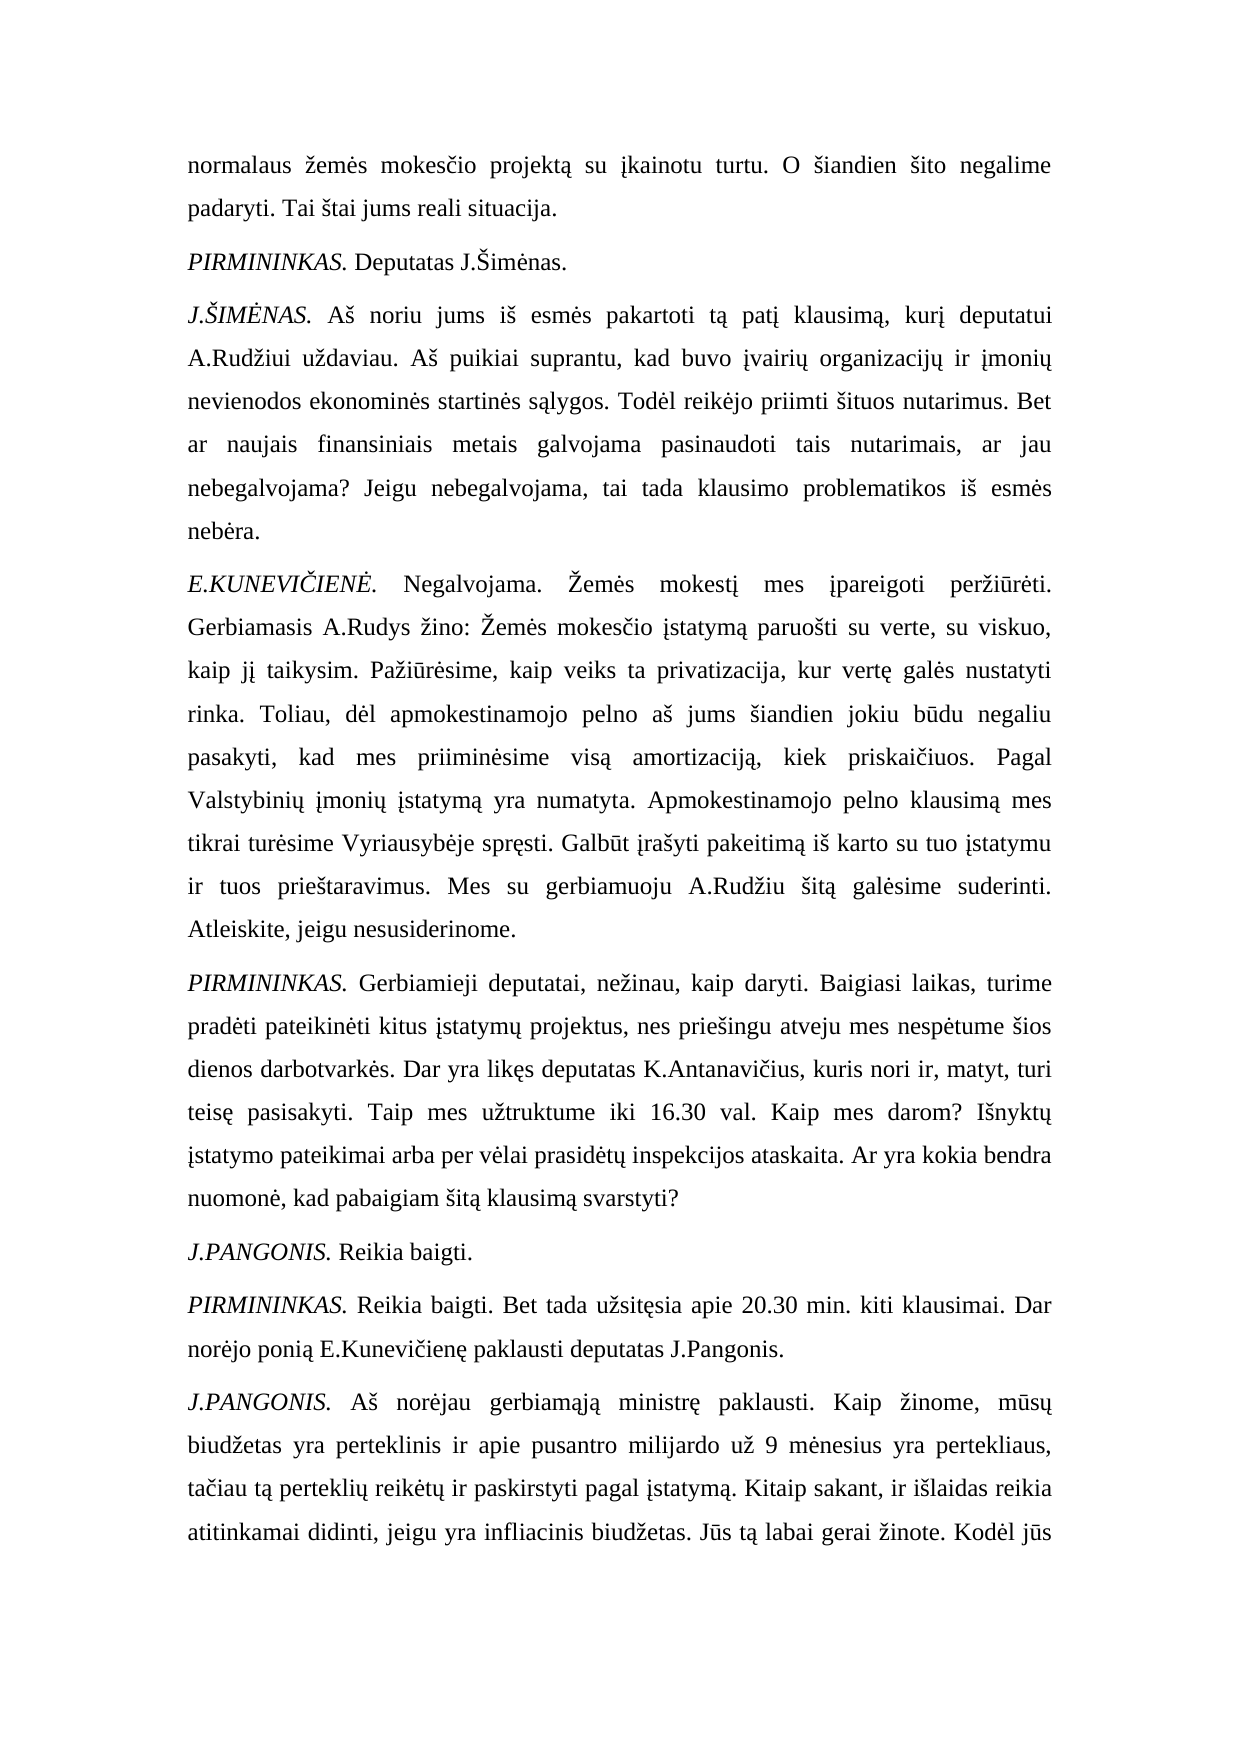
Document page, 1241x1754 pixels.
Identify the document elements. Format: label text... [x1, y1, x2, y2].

text J.PANGONIS. Reikia baigti. [187, 1237, 1053, 1266]
text J.ŠIMĖNAS. Aš noriu jums iš esmės pakartoti tą patį klausimą, kurį deputatui A.Rudžiui uždaviau. Aš puikiai suprantu, kad buvo įvairių organizacijų ir įmonių nevienodos ekonominės startinės sąlygos. Todėl reikėjo priimti šituos nutarimus. Bet ar naujais finansiniais metais galvojama pasinaudoti tais nutarimais, ar jau nebegalvojama? Jeigu nebegalvojama, tai tada klausimo problematikos iš esmės nebėra. [187, 300, 1053, 544]
text PIRMININKAS. Deputatas J.Šimėnas. [187, 247, 1053, 275]
text normalaus žemės mokesčio projektą su įkainotu turtu. O šiandien šito negalime padaryti. Tai štai jums reali situacija. [187, 150, 1053, 222]
text PIRMININKAS. Gerbiamieji deputatai, nežinau, kaip daryti. Baigiasi laikas, turime pradėti pateikinėti kitus įstatymų projektus, nes priešingu atveju mes nespėtume šios dienos darbotvarkės. Dar yra likęs deputatas K.Antanavičius, kuris nori ir, matyt, turi teisę pasisakyti. Taip mes užtruktume iki 16.30 val. Kaip mes darom? Išnyktų įstatymo pateikimai arba per vėlai prasidėtų inspekcijos ataskaita. Ar yra kokia bendra nuomonė, kad pabaigiam šitą klausimą svarstyti? [187, 968, 1053, 1212]
text PIRMININKAS. Reikia baigti. Bet tada užsitęsia apie 20.30 min. kiti klausimai. Dar norėjo ponią E.Kunevičienę paklausti deputatas J.Pangonis. [187, 1291, 1053, 1362]
text E.KUNEVIČIENĖ. Negalvojama. Žemės mokestį mes įpareigoti peržiūrėti. Gerbiamasis A.Rudys žino: Žemės mokesčio įstatymą paruošti su verte, su viskuo, kaip jį taikysim. Pažiūrėsime, kaip veiks ta privatizacija, kur vertę galės nustatyti rinka. Toliau, dėl apmokestinamojo pelno aš jums šiandien jokiu būdu negaliu pasakyti, kad mes priiminėsime visą amortizaciją, kiek priskaičiuos. Pagal Valstybinių įmonių įstatymą yra numatyta. Apmokestinamojo pelno klausimą mes tikrai turėsime Vyriausybėje spręsti. Galbūt įrašyti pakeitimą iš karto su tuo įstatymu ir tuos prieštaravimus. Mes su gerbiamuoju A.Rudžiu šitą galėsime suderinti. Atleiskite, jeigu nesusiderinome. [187, 569, 1053, 943]
text J.PANGONIS. Aš norėjau gerbiamąją ministrę paklausti. Kaip žinome, mūsų biudžetas yra perteklinis ir apie pusantro milijardo už 9 mėnesius yra pertekliaus, tačiau tą perteklių reikėtų ir paskirstyti pagal įstatymą. Kitaip sakant, ir išlaidas reikia atitinkamai didinti, jeigu yra infliacinis biudžetas. Jūs tą labai gerai žinote. Kodėl jūs [187, 1387, 1053, 1545]
